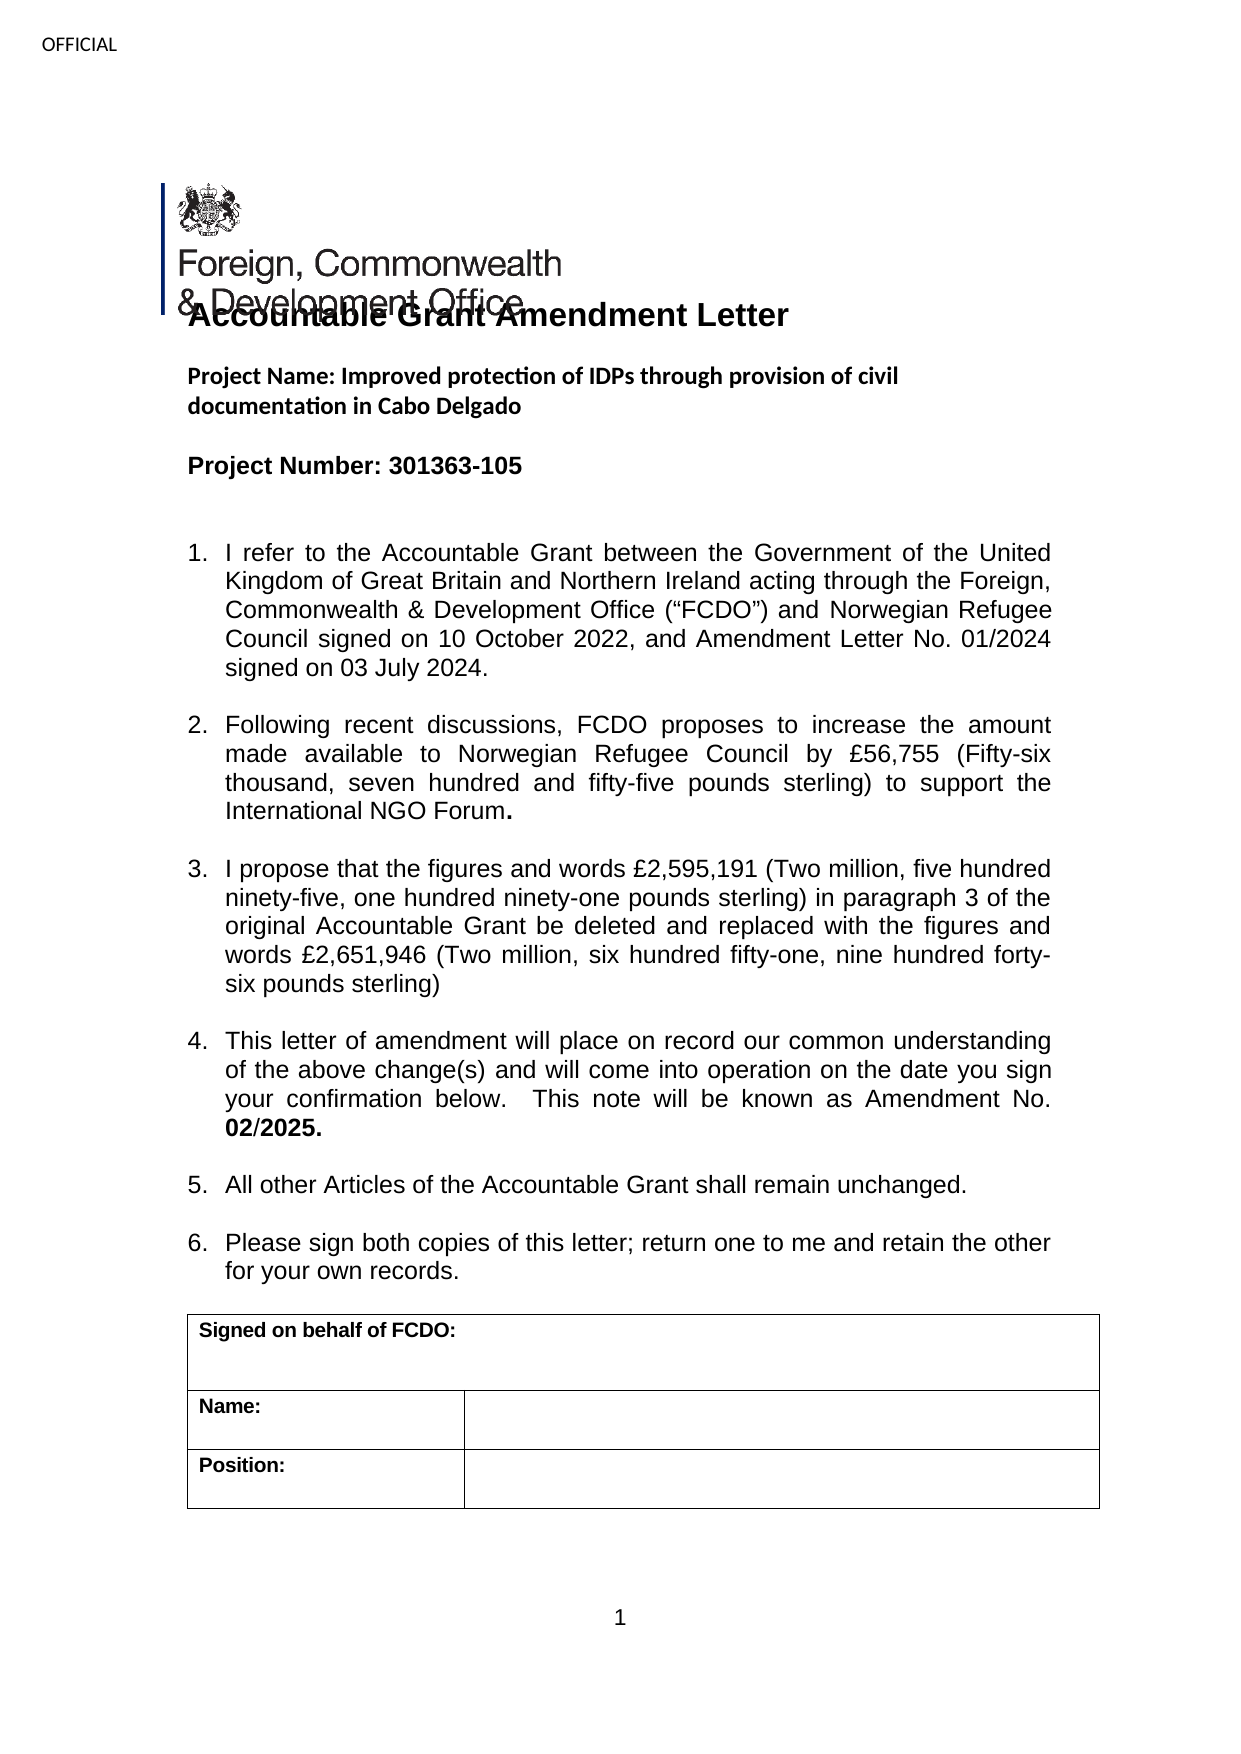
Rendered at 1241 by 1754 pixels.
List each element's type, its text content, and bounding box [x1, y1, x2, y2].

list Please sign both copies of this letter; return one to me and retain the other for your own records. [187, 1228, 1053, 1285]
text Project Number: 301363-105 [187, 451, 1053, 480]
text Accountable Grant Amendment Letter [187, 295, 1053, 333]
table_cell Position: [188, 1450, 464, 1508]
list Following recent discussions, FCDO proposes to increase the amount made available to Norwegian Refugee Council by £56,755 (Fifty-six thousand, seven hundred and fifty-five pounds sterling) to support the International NGO Forum. [187, 710, 1053, 825]
list All other Articles of the Accountable Grant shall remain unchanged. [187, 1170, 1053, 1199]
table_header Signed on behalf of FCDO: [188, 1315, 1099, 1390]
text Project Name: Improved protection of IDPs through provision of civil documentation in Cabo Delgado [187, 360, 1053, 421]
table_cell [465, 1450, 1099, 1508]
list I refer to the Accountable Grant between the Government of the United Kingdom of Great Britain and Northern Ireland acting through the Foreign, Commonwealth & Development Office (“FCDO”) and Norwegian Refugee Council signed on 10 October 2022, and Amendment Letter No. 01/2024 signed on 03 July 2024. [187, 538, 1053, 681]
list This letter of amendment will place on record our common understanding of the above change(s) and will come into operation on the date you sign your confirmation below. This note will be known as Amendment No. 02/2025. [187, 1026, 1053, 1141]
table_cell [465, 1391, 1099, 1449]
list I propose that the figures and words £2,595,191 (Two million, five hundred ninety-five, one hundred ninety-one pounds sterling) in paragraph 3 of the original Accountable Grant be deleted and replaced with the figures and words £2,651,946 (Two million, six hundred fifty-one, nine hundred forty-six pounds sterling) [187, 854, 1053, 998]
table_cell Name: [188, 1391, 464, 1449]
